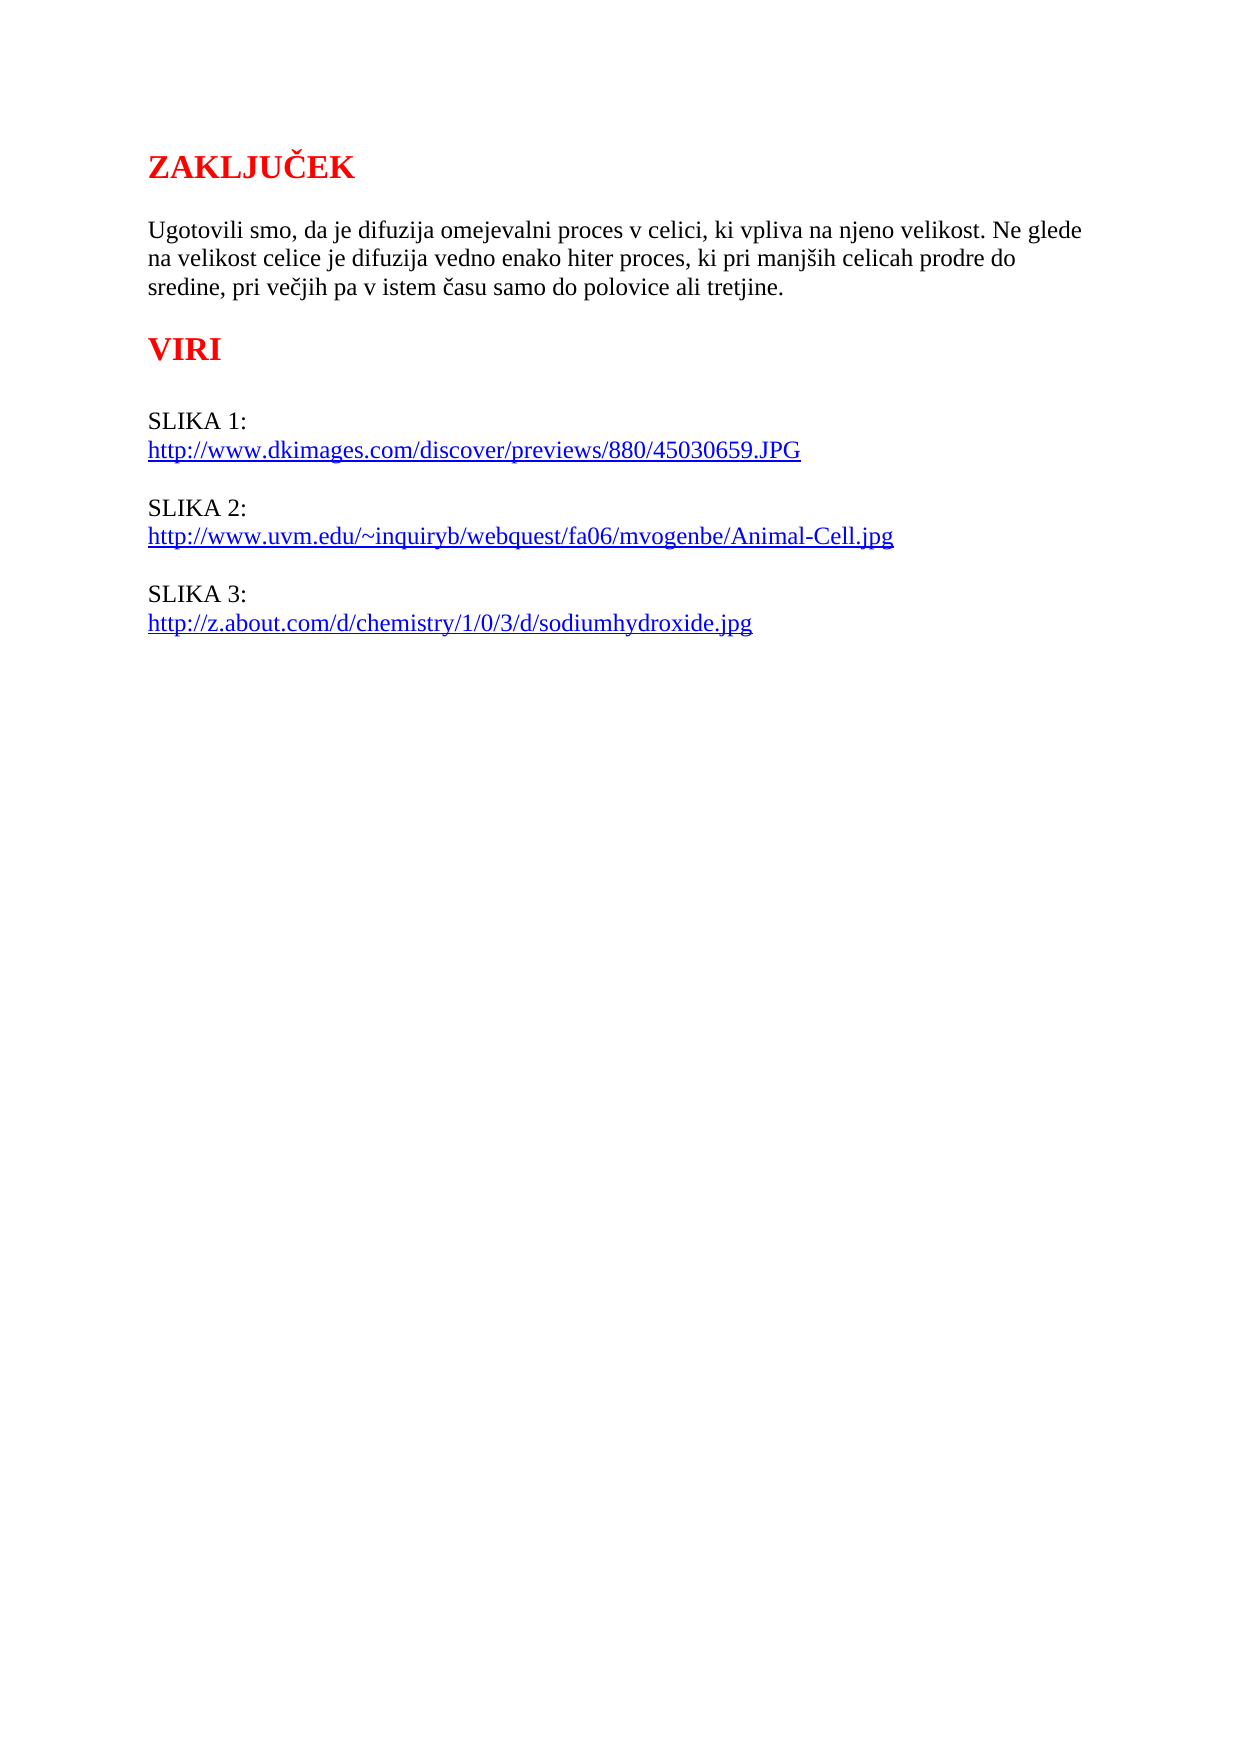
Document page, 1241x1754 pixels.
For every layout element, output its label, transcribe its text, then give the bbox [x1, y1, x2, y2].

text Ugotovili smo, da je difuzija omejevalni proces v celici, ki vpliva na njeno velikost. Ne glede na velikost celice je difuzija vedno enako hiter proces, ki pri manjših celicah prodre do sredine, pri večjih pa v istem času samo do polovice ali tretjine. [148, 215, 1093, 301]
text SLIKA 1: [148, 406, 1093, 435]
text SLIKA 3: [148, 579, 1093, 608]
text http://www.uvm.edu/~inquiryb/webquest/fa06/mvogenbe/Animal-Cell.jpg [148, 521, 1093, 550]
text ZAKLJUČEK [148, 148, 1093, 186]
text http://www.dkimages.com/discover/previews/880/45030659.JPG [148, 435, 1093, 464]
text SLIKA 2: [148, 493, 1093, 521]
text VIRI [148, 330, 1093, 368]
text http://z.about.com/d/chemistry/1/0/3/d/sodiumhydroxide.jpg [148, 608, 1093, 636]
